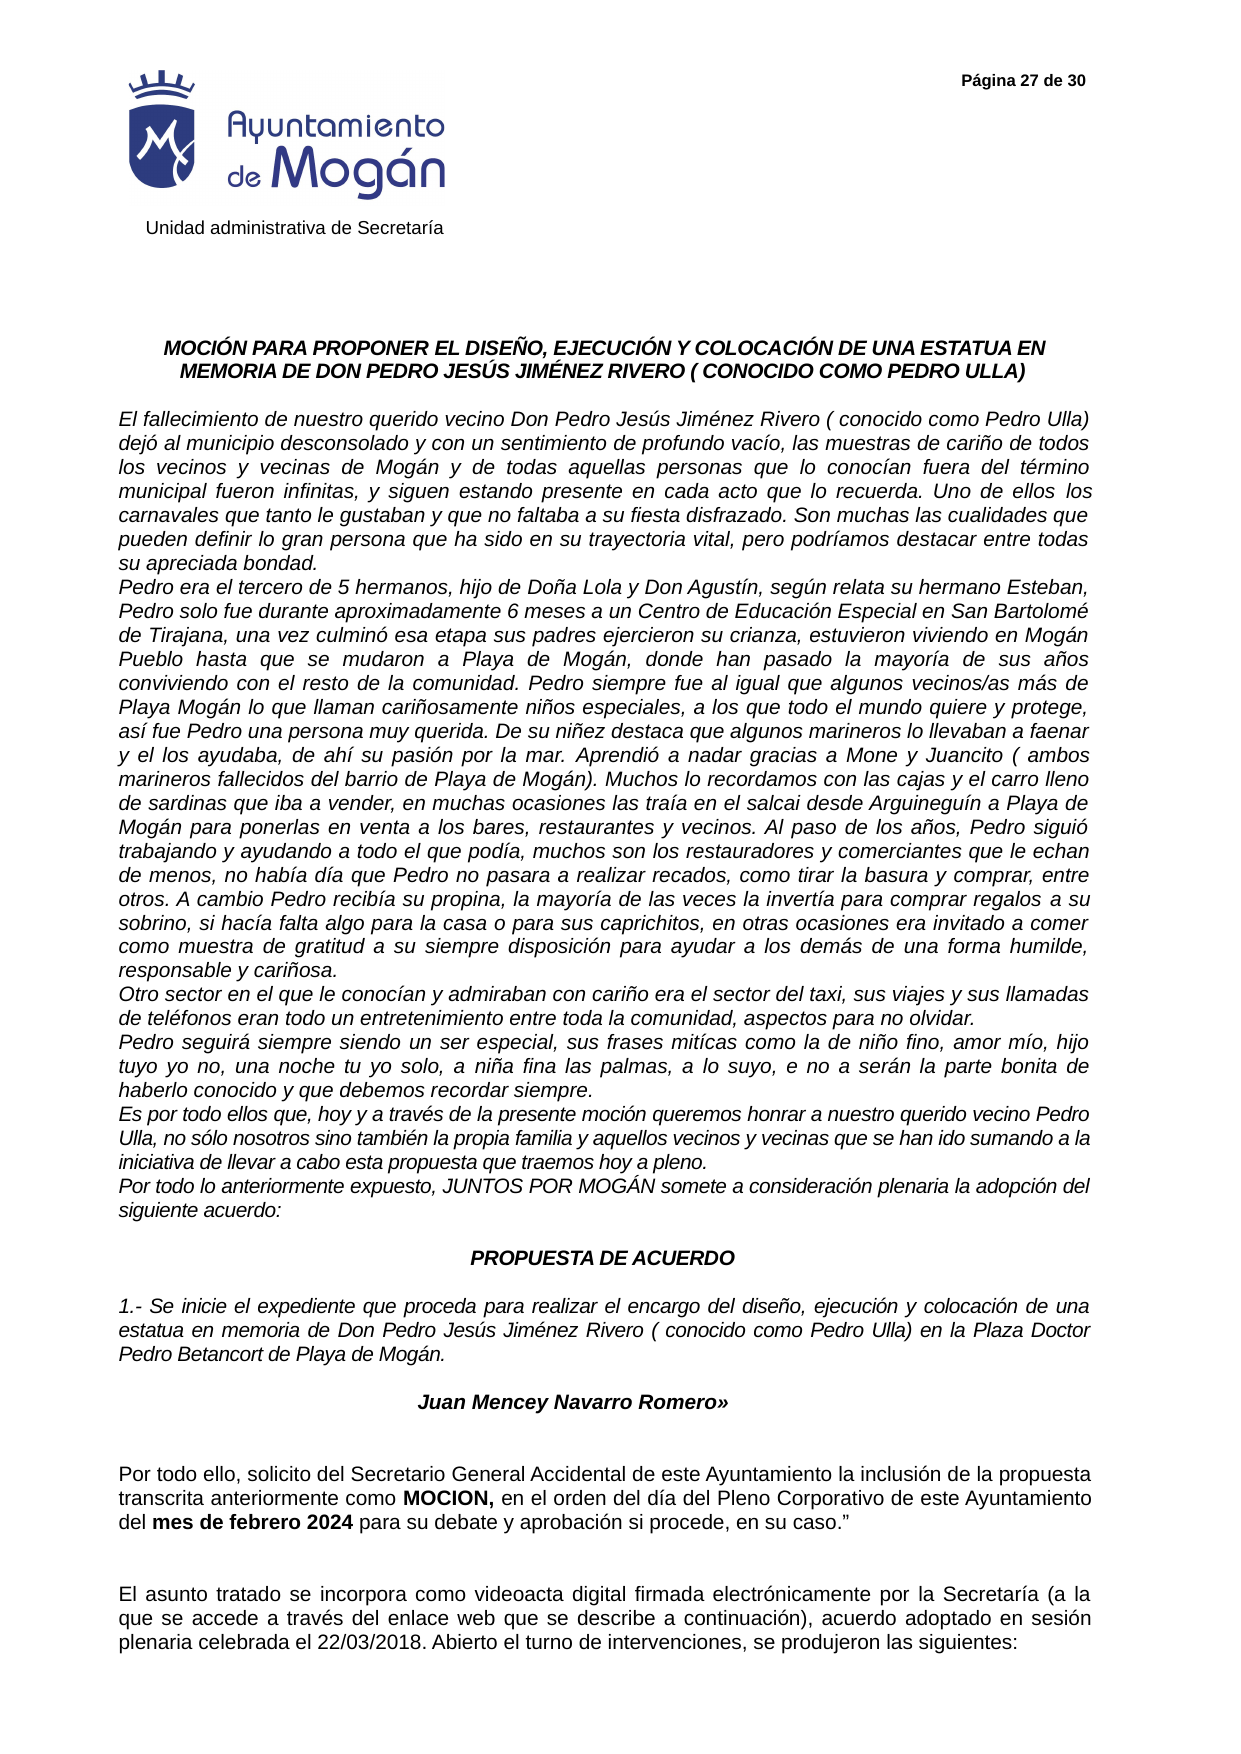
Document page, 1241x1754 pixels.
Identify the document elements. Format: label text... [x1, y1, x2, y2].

text Juan Mencey Navarro Romero» [118, 1389, 1033, 1413]
text El fallecimiento de nuestro querido vecino Don Pedro Jesús Jiménez Rivero ( conocido como Pedro Ulla) dejó al municipio desconsolado y con un sentimiento de profundo vacío, las muestras de cariño de todos los vecinos y vecinas de Mogán y de todas aquellas personas que lo conocían fuera del término municipal fueron infinitas, y siguen estando presente en cada acto que lo recuerda. Uno de ellos los carnavales que tanto le gustaban y que no faltaba a su fiesta disfrazado. Son muchas las cualidades que pueden definir lo gran persona que ha sido en su trayectoria vital, pero podríamos destacar entre todas su apreciada bondad. [118, 407, 1092, 575]
text Por todo ello, solicito del Secretario General Accidental de este Ayuntamiento la inclusión de la propuesta transcrita anteriormente como MOCION, en el orden del día del Pleno Corporativo de este Ayuntamiento del mes de febrero 2024 para su debate y aprobación si procede, en su caso.” [118, 1462, 1092, 1534]
text PROPUESTA DE ACUERDO [118, 1246, 1092, 1270]
text Pedro era el tercero de 5 hermanos, hijo de Doña Lola y Don Agustín, según relata su hermano Esteban, Pedro solo fue durante aproximadamente 6 meses a un Centro de Educación Especial en San Bartolomé de Tirajana, una vez culminó esa etapa sus padres ejercieron su crianza, estuvieron viviendo en Mogán Pueblo hasta que se mudaron a Playa de Mogán, donde han pasado la mayoría de sus años conviviendo con el resto de la comunidad. Pedro siempre fue al igual que algunos vecinos/as más de Playa Mogán lo que llaman cariñosamente niños especiales, a los que todo el mundo quiere y protege, así fue Pedro una persona muy querida. De su niñez destaca que algunos marineros lo llevaban a faenar y el los ayudaba, de ahí su pasión por la mar. Aprendió a nadar gracias a Mone y Juancito ( ambos marineros fallecidos del barrio de Playa de Mogán). Muchos lo recordamos con las cajas y el carro lleno de sardinas que iba a vender, en muchas ocasiones las traía en el salcai desde Arguineguín a Playa de Mogán para ponerlas en venta a los bares, restaurantes y vecinos. Al paso de los años, Pedro siguió trabajando y ayudando a todo el que podía, muchos son los restauradores y comerciantes que le echan de menos, no había día que Pedro no pasara a realizar recados, como tirar la basura y comprar, entre otros. A cambio Pedro recibía su propina, la mayoría de las veces la invertía para comprar regalos a su sobrino, si hacía falta algo para la casa o para sus caprichitos, en otras ocasiones era invitado a comer como muestra de gratitud a su siempre disposición para ayudar a los demás de una forma humilde, responsable y cariñosa. [118, 575, 1092, 982]
picture [128, 70, 445, 206]
text Otro sector en el que le conocían y admiraban con cariño era el sector del taxi, sus viajes y sus llamadas de teléfonos eran todo un entretenimiento entre toda la comunidad, aspectos para no olvidar. [118, 982, 1092, 1030]
text El asunto tratado se incorpora como videoacta digital firmada electrónicamente por la Secretaría (a la que se accede a través del enlace web que se describe a continuación), acuerdo adoptado en sesión plenaria celebrada el 22/03/2018. Abierto el turno de intervenciones, se produjeron las siguientes: [118, 1582, 1092, 1654]
text Pedro seguirá siempre siendo un ser especial, sus frases mitícas como la de niño fino, amor mío, hijo tuyo yo no, una noche tu yo solo, a niña fina las palmas, a lo suyo, e no a serán la parte bonita de haberlo conocido y que debemos recordar siempre. [118, 1030, 1092, 1102]
text Es por todo ellos que, hoy y a través de la presente moción queremos honrar a nuestro querido vecino Pedro Ulla, no sólo nosotros sino también la propia familia y aquellos vecinos y vecinas que se han ido sumando a la iniciativa de llevar a cabo esta propuesta que traemos hoy a pleno. [118, 1102, 1092, 1174]
text MOCIÓN PARA PROPONER EL DISEÑO, EJECUCIÓN Y COLOCACIÓN DE UNA ESTATUA EN MEMORIA DE DON PEDRO JESÚS JIMÉNEZ RIVERO ( CONOCIDO COMO PEDRO ULLA) [118, 335, 1092, 383]
text 1.- Se inicie el expediente que proceda para realizar el encargo del diseño, ejecución y colocación de una estatua en memoria de Don Pedro Jesús Jiménez Rivero ( conocido como Pedro Ulla) en la Plaza Doctor Pedro Betancort de Playa de Mogán. [118, 1294, 1092, 1366]
text Por todo lo anteriormente expuesto, JUNTOS POR MOGÁN somete a consideración plenaria la adopción del siguiente acuerdo: [118, 1174, 1092, 1222]
